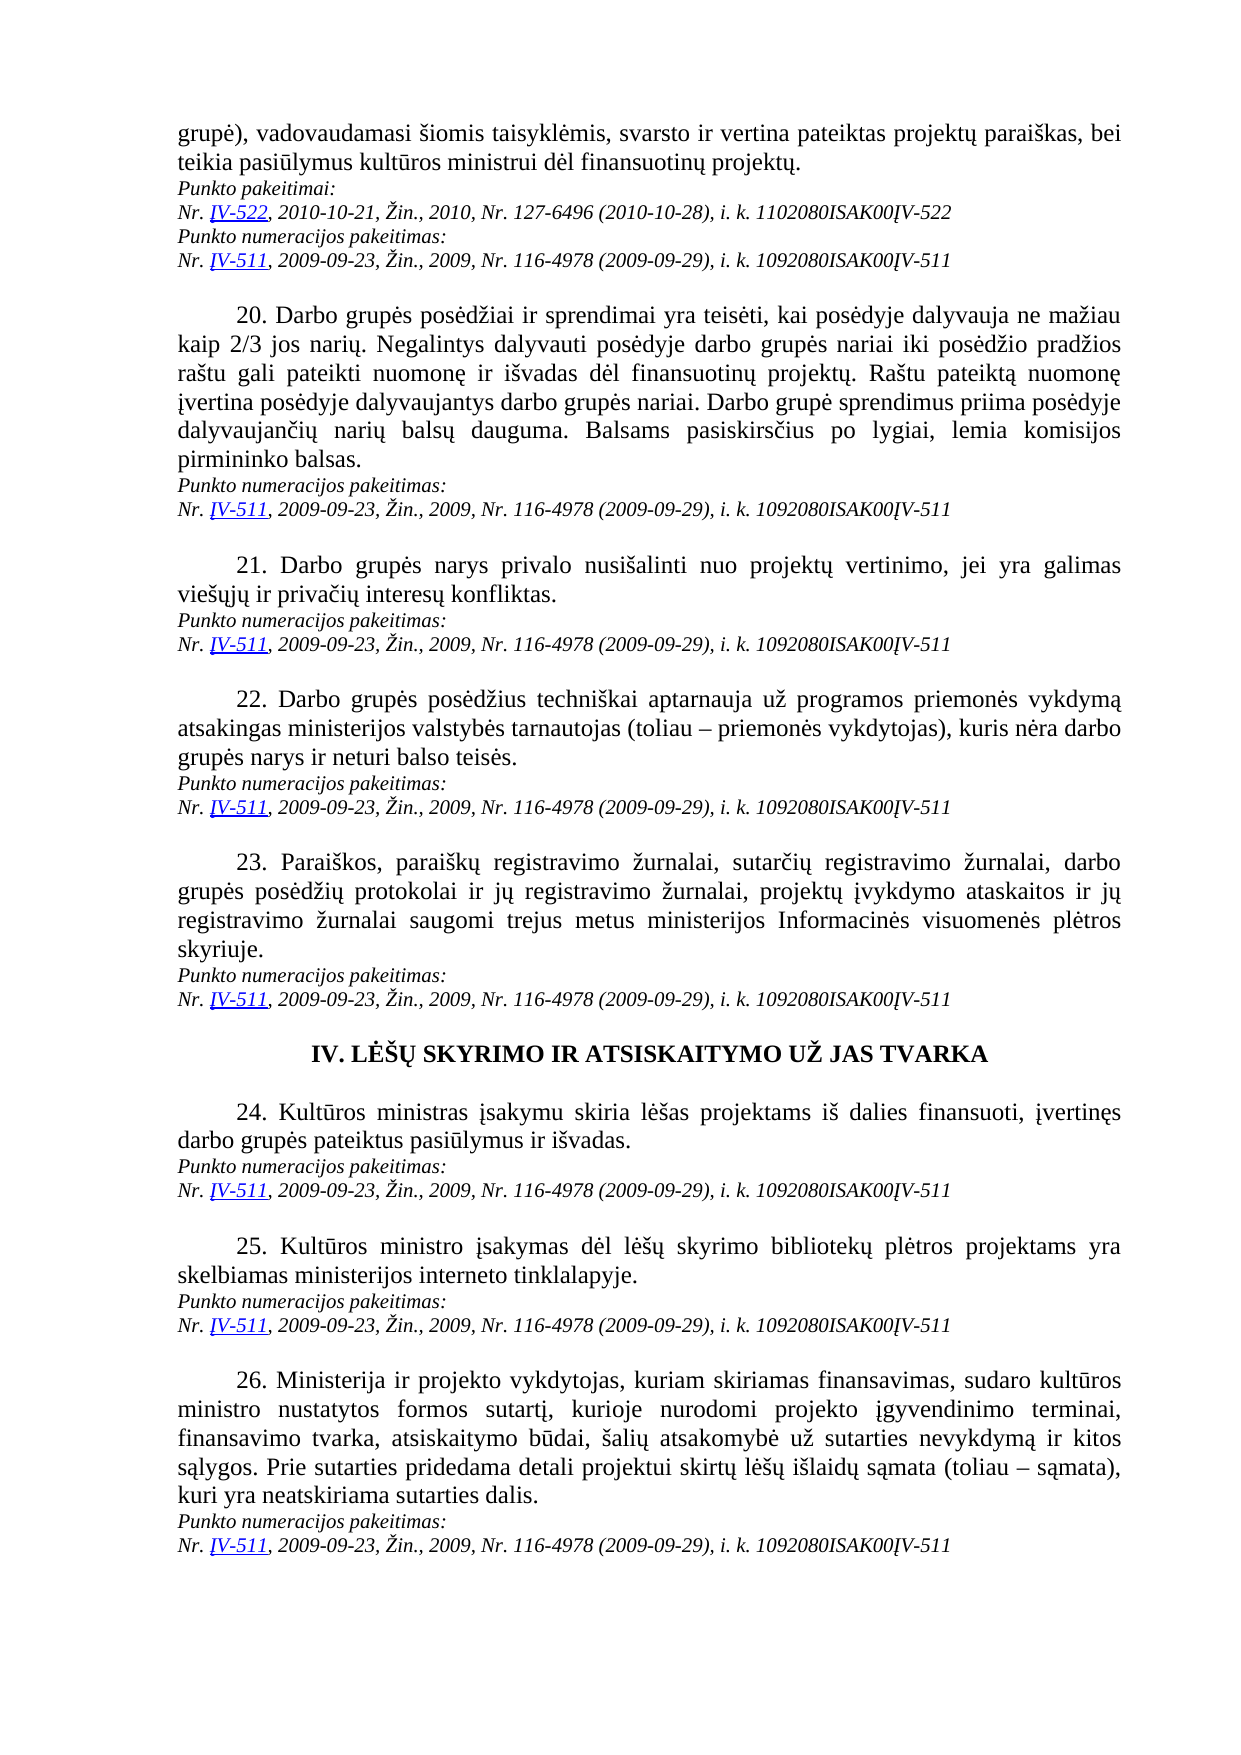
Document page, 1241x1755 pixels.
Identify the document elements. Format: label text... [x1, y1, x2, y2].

text 23. Paraiškos, paraiškų registravimo žurnalai, sutarčių registravimo žurnalai, darbo grupės posėdžių protokolai ir jų registravimo žurnalai, projektų įvykdymo ataskaitos ir jų registravimo žurnalai saugomi trejus metus ministerijos Informacinės visuomenės plėtros skyriuje. [177, 847, 1122, 962]
text Punkto pakeitimai: [177, 176, 1122, 200]
text Punkto numeracijos pakeitimas: [177, 473, 1122, 497]
text Punkto numeracijos pakeitimas: [177, 607, 1122, 632]
text 24. Kultūros ministras įsakymu skiria lėšas projektams iš dalies finansuoti, įvertinęs darbo grupės pateiktus pasiūlymus ir išvadas. [177, 1097, 1122, 1154]
text Nr. ĮV-511, 2009-09-23, Žin., 2009, Nr. 116-4978 (2009-09-29), i. k. 1092080ISAK00ĮV-511 [177, 1533, 1122, 1557]
text Nr. ĮV-522, 2010-10-21, Žin., 2010, Nr. 127-6496 (2010-10-28), i. k. 1102080ISAK00ĮV-522 [177, 200, 1122, 224]
text IV. LĖŠŲ SKYRIMO IR ATSISKAITYMO UŽ JAS TVARKA [177, 1039, 1122, 1068]
text Nr. ĮV-511, 2009-09-23, Žin., 2009, Nr. 116-4978 (2009-09-29), i. k. 1092080ISAK00ĮV-511 [177, 632, 1122, 656]
text Nr. ĮV-511, 2009-09-23, Žin., 2009, Nr. 116-4978 (2009-09-29), i. k. 1092080ISAK00ĮV-511 [177, 248, 1122, 272]
text Punkto numeracijos pakeitimas: [177, 1154, 1122, 1178]
text 22. Darbo grupės posėdžius techniškai aptarnauja už programos priemonės vykdymą atsakingas ministerijos valstybės tarnautojas (toliau – priemonės vykdytojas), kuris nėra darbo grupės narys ir neturi balso teisės. [177, 684, 1122, 771]
text Punkto numeracijos pakeitimas: [177, 224, 1122, 248]
text Nr. ĮV-511, 2009-09-23, Žin., 2009, Nr. 116-4978 (2009-09-29), i. k. 1092080ISAK00ĮV-511 [177, 795, 1122, 819]
text Nr. ĮV-511, 2009-09-23, Žin., 2009, Nr. 116-4978 (2009-09-29), i. k. 1092080ISAK00ĮV-511 [177, 497, 1122, 521]
text 26. Ministerija ir projekto vykdytojas, kuriam skiriamas finansavimas, sudaro kultūros ministro nustatytos formos sutartį, kurioje nurodomi projekto įgyvendinimo terminai, finansavimo tvarka, atsiskaitymo būdai, šalių atsakomybė už sutarties nevykdymą ir kitos sąlygos. Prie sutarties pridedama detali projektui skirtų lėšų išlaidų sąmata (toliau – sąmata), kuri yra neatskiriama sutarties dalis. [177, 1366, 1122, 1509]
text grupė), vadovaudamasi šiomis taisyklėmis, svarsto ir vertina pateiktas projektų paraiškas, bei teikia pasiūlymus kultūros ministrui dėl finansuotinų projektų. [177, 118, 1122, 176]
text Nr. ĮV-511, 2009-09-23, Žin., 2009, Nr. 116-4978 (2009-09-29), i. k. 1092080ISAK00ĮV-511 [177, 1178, 1122, 1202]
text Punkto numeracijos pakeitimas: [177, 771, 1122, 795]
text Punkto numeracijos pakeitimas: [177, 1509, 1122, 1533]
text Nr. ĮV-511, 2009-09-23, Žin., 2009, Nr. 116-4978 (2009-09-29), i. k. 1092080ISAK00ĮV-511 [177, 1313, 1122, 1337]
text 25. Kultūros ministro įsakymas dėl lėšų skyrimo bibliotekų plėtros projektams yra skelbiamas ministerijos interneto tinklalapyje. [177, 1231, 1122, 1289]
text Nr. ĮV-511, 2009-09-23, Žin., 2009, Nr. 116-4978 (2009-09-29), i. k. 1092080ISAK00ĮV-511 [177, 987, 1122, 1011]
text 20. Darbo grupės posėdžiai ir sprendimai yra teisėti, kai posėdyje dalyvauja ne mažiau kaip 2/3 jos narių. Negalintys dalyvauti posėdyje darbo grupės nariai iki posėdžio pradžios raštu gali pateikti nuomonę ir išvadas dėl finansuotinų projektų. Raštu pateiktą nuomonę įvertina posėdyje dalyvaujantys darbo grupės nariai. Darbo grupė sprendimus priima posėdyje dalyvaujančių narių balsų dauguma. Balsams pasiskirsčius po lygiai, lemia komisijos pirmininko balsas. [177, 301, 1122, 473]
text Punkto numeracijos pakeitimas: [177, 1289, 1122, 1313]
text 21. Darbo grupės narys privalo nusišalinti nuo projektų vertinimo, jei yra galimas viešųjų ir privačių interesų konfliktas. [177, 550, 1122, 607]
text Punkto numeracijos pakeitimas: [177, 962, 1122, 987]
